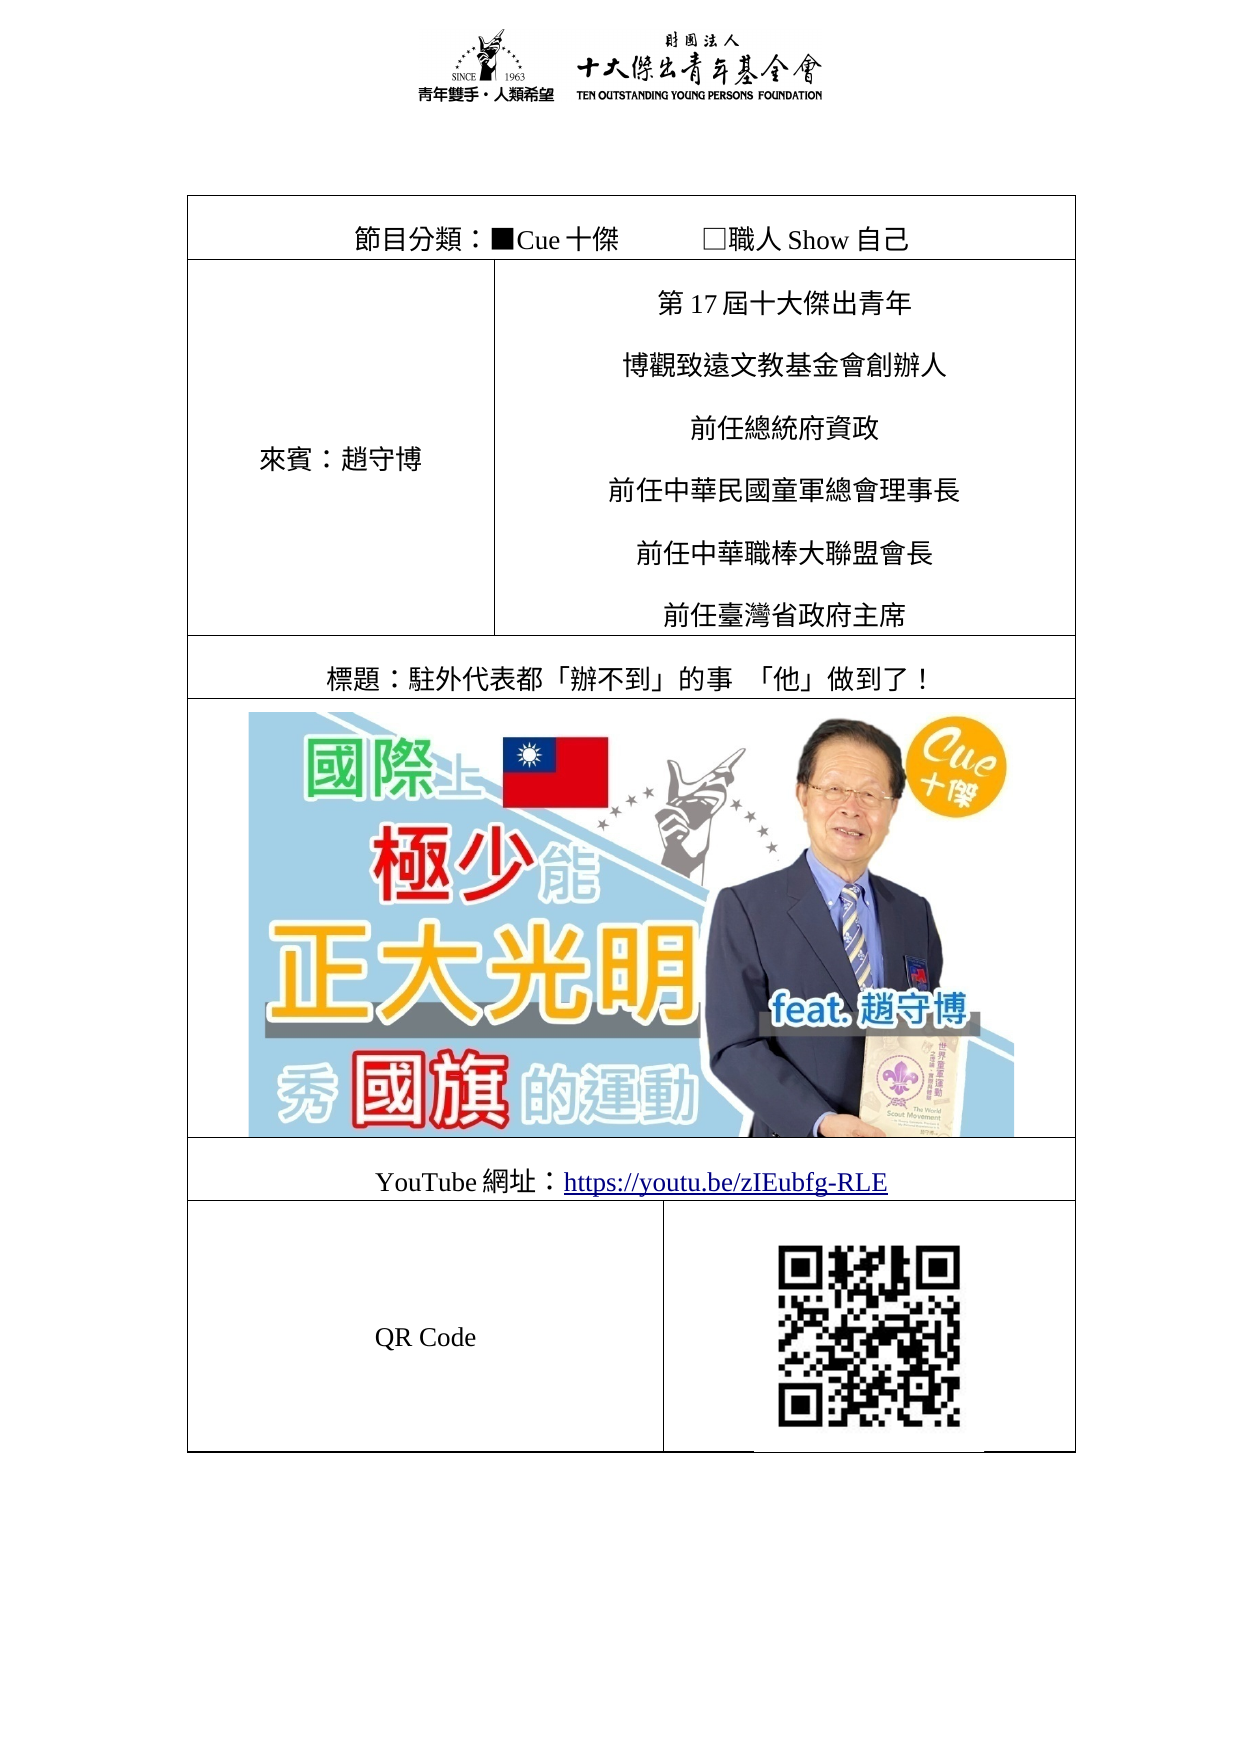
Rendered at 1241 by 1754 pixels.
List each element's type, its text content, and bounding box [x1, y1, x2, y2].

table_header 節目分類：■Cue十傑 □職人Show自己 [188, 196, 1075, 259]
table_cell 來賓：趙守博 [188, 260, 494, 635]
table_cell [188, 699, 1075, 1137]
table_cell 標題：駐外代表都「辦不到」的事 「他」做到了！ [188, 636, 1075, 698]
table_cell QR Code [188, 1201, 663, 1451]
table_cell [664, 1201, 1075, 1451]
table_cell 第17屆十大傑出青年 博觀致遠文教基金會創辦人 前任總統府資政 前任中華民國童軍總會理事長 前任中華職棒大聯盟會長 前任臺灣省政府主席 [495, 260, 1075, 635]
table_cell YouTube網址：https://youtu.be/zIEubfg-RLE [188, 1138, 1075, 1200]
